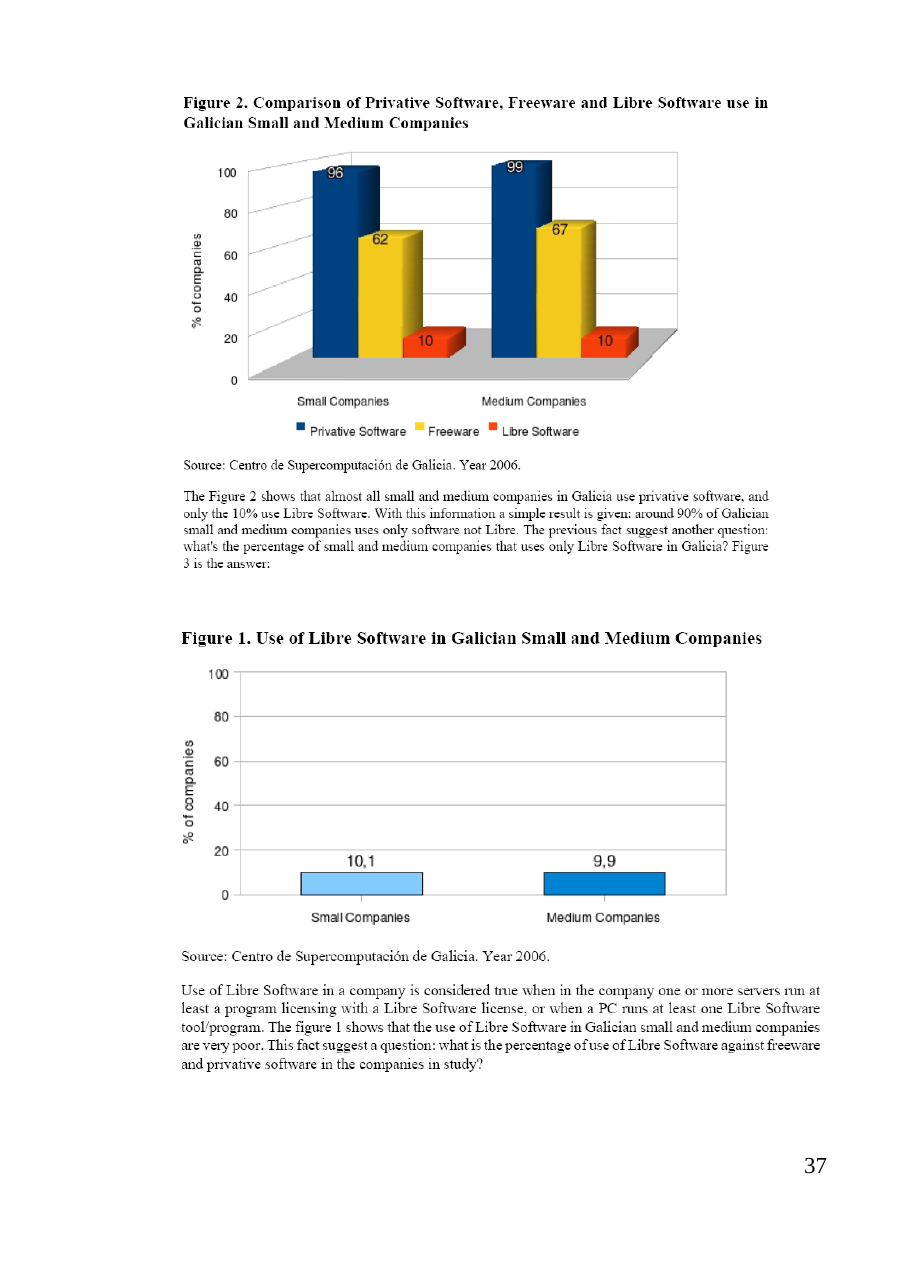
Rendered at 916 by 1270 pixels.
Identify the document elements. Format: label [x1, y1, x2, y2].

picture [177, 88, 794, 573]
picture [177, 623, 824, 1076]
